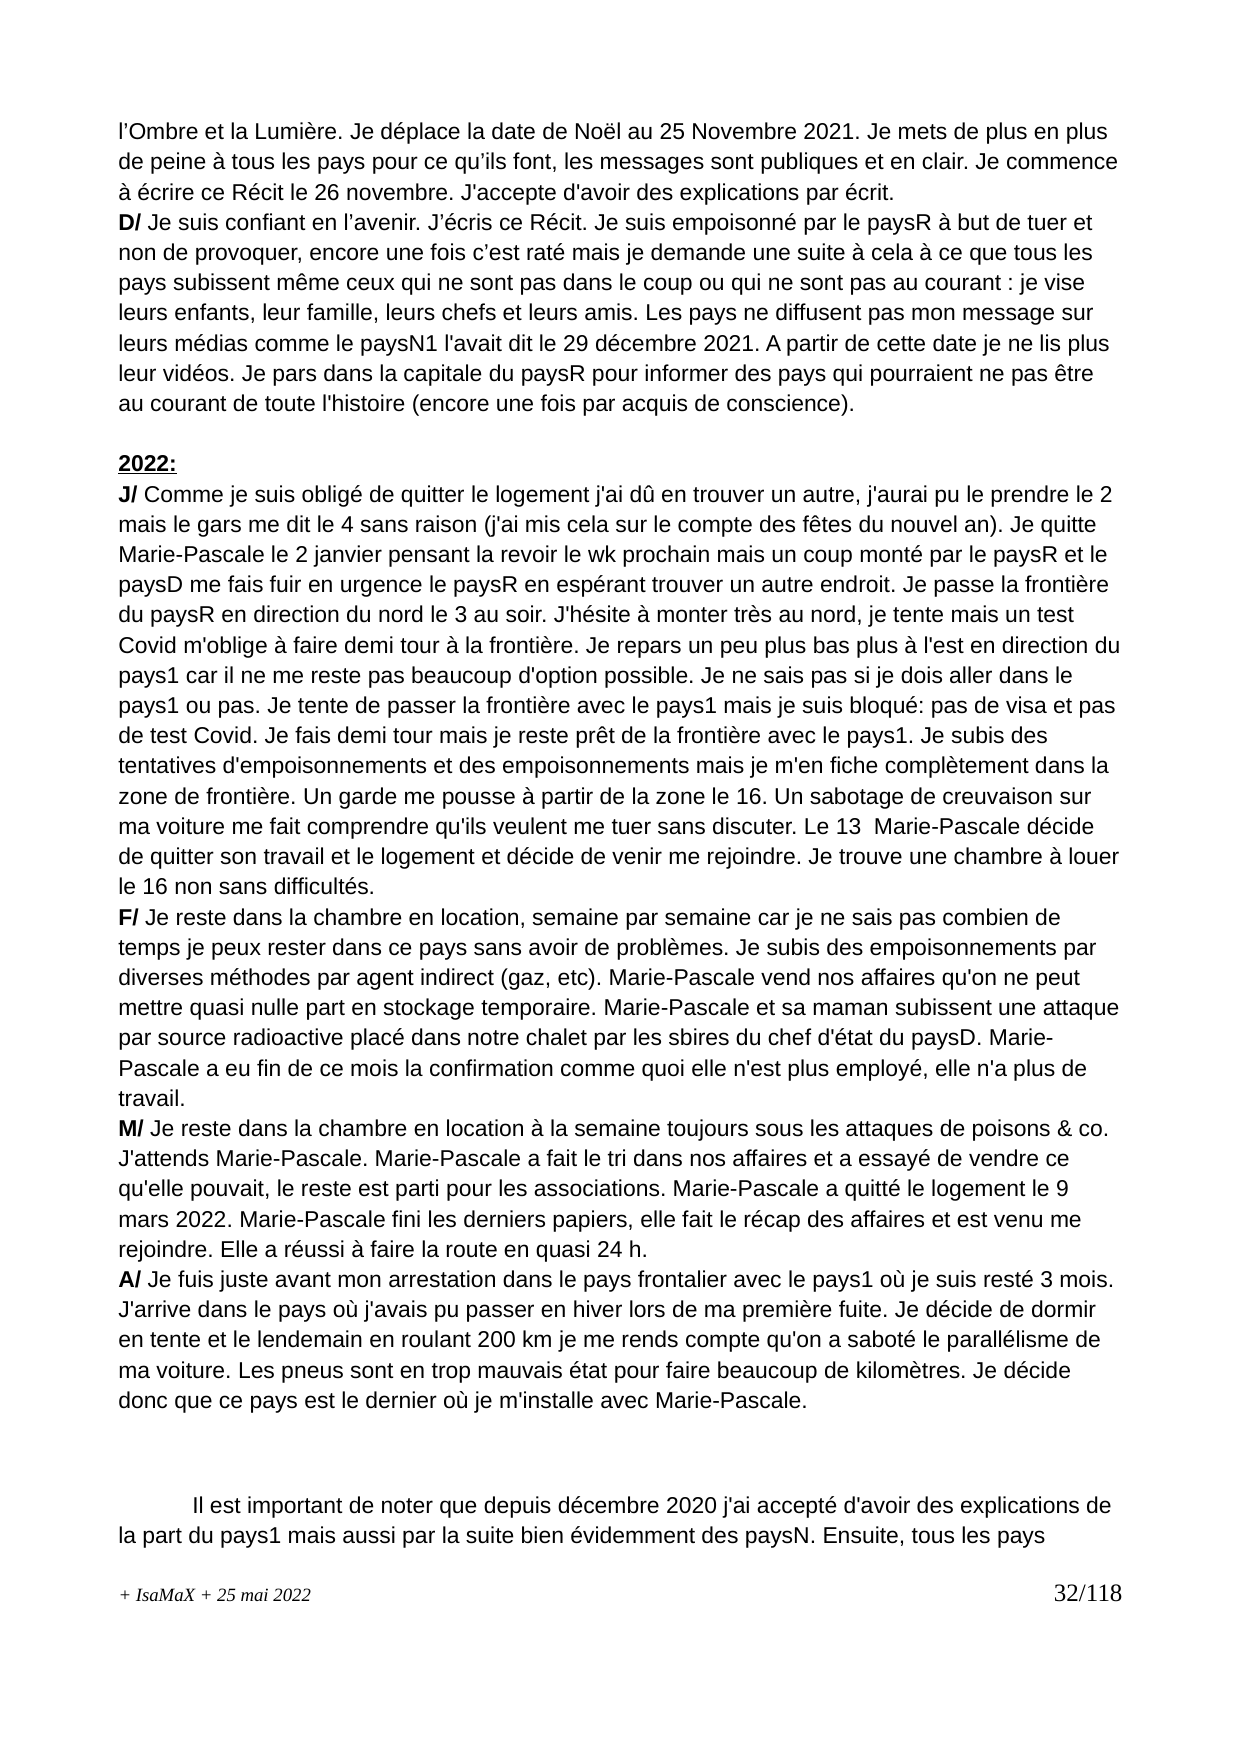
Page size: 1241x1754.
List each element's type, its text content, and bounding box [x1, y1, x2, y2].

text D/ Je suis confiant en l’avenir. J’écris ce Récit. Je suis empoisonné par le paysR à but de tuer et non de provoquer, encore une fois c’est raté mais je demande une suite à cela à ce que tous les pays subissent même ceux qui ne sont pas dans le coup ou qui ne sont pas au courant : je vise leurs enfants, leur famille, leurs chefs et leurs amis. Les pays ne diffusent pas mon message sur leurs médias comme le paysN1 l'avait dit le 29 décembre 2021. A partir de cette date je ne lis plus leur vidéos. Je pars dans la capitale du paysR pour informer des pays qui pourraient ne pas être au courant de toute l'histoire (encore une fois par acquis de conscience). [118, 209, 1122, 416]
text M/ Je reste dans la chambre en location à la semaine toujours sous les attaques de poisons & co. J'attends Marie-Pascale. Marie-Pascale a fait le tri dans nos affaires et a essayé de vendre ce qu'elle pouvait, le reste est parti pour les associations. Marie-Pascale a quitté le logement le 9 mars 2022. Marie-Pascale fini les derniers papiers, elle fait le récap des affaires et est venu me rejoindre. Elle a réussi à faire la route en quasi 24 h. [118, 1115, 1122, 1262]
text l’Ombre et la Lumière. Je déplace la date de Noël au 25 Novembre 2021. Je mets de plus en plus de peine à tous les pays pour ce qu’ils font, les messages sont publiques et en clair. Je commence à écrire ce Récit le 26 novembre. J'accepte d'avoir des explications par écrit. [118, 118, 1122, 205]
text F/ Je reste dans la chambre en location, semaine par semaine car je ne sais pas combien de temps je peux rester dans ce pays sans avoir de problèmes. Je subis des empoisonnements par diverses méthodes par agent indirect (gaz, etc). Marie-Pascale vend nos affaires qu'on ne peut mettre quasi nulle part en stockage temporaire. Marie-Pascale et sa maman subissent une attaque par source radioactive placé dans notre chalet par les sbires du chef d'état du paysD. Marie-Pascale a eu fin de ce mois la confirmation comme quoi elle n'est plus employé, elle n'a plus de travail. [118, 903, 1122, 1111]
text 2022: [118, 450, 1122, 477]
text Il est important de noter que depuis décembre 2020 j'ai accepté d'avoir des explications de la part du pays1 mais aussi par la suite bien évidemment des paysN. Ensuite, tous les pays [118, 1492, 1122, 1549]
text J/ Comme je suis obligé de quitter le logement j'ai dû en trouver un autre, j'aurai pu le prendre le 2 mais le gars me dit le 4 sans raison (j'ai mis cela sur le compte des fêtes du nouvel an). Je quitte Marie-Pascale le 2 janvier pensant la revoir le wk prochain mais un coup monté par le paysR et le paysD me fais fuir en urgence le paysR en espérant trouver un autre endroit. Je passe la frontière du paysR en direction du nord le 3 au soir. J'hésite à monter très au nord, je tente mais un test Covid m'oblige à faire demi tour à la frontière. Je repars un peu plus bas plus à l'est en direction du pays1 car il ne me reste pas beaucoup d'option possible. Je ne sais pas si je dois aller dans le pays1 ou pas. Je tente de passer la frontière avec le pays1 mais je suis bloqué: pas de visa et pas de test Covid. Je fais demi tour mais je reste prêt de la frontière avec le pays1. Je subis des tentatives d'empoisonnements et des empoisonnements mais je m'en fiche complètement dans la zone de frontière. Un garde me pousse à partir de la zone le 16. Un sabotage de creuvaison sur ma voiture me fait comprendre qu'ils veulent me tuer sans discuter. Le 13 Marie-Pascale décide de quitter son travail et le logement et décide de venir me rejoindre. Je trouve une chambre à louer le 16 non sans difficultés. [118, 481, 1122, 900]
text A/ Je fuis juste avant mon arrestation dans le pays frontalier avec le pays1 où je suis resté 3 mois. J'arrive dans le pays où j'avais pu passer en hiver lors de ma première fuite. Je décide de dormir en tente et le lendemain en roulant 200 km je me rends compte qu'on a saboté le parallélisme de ma voiture. Les pneus sont en trop mauvais état pour faire beaucoup de kilomètres. Je décide donc que ce pays est le dernier où je m'installe avec Marie-Pascale. [118, 1266, 1122, 1413]
